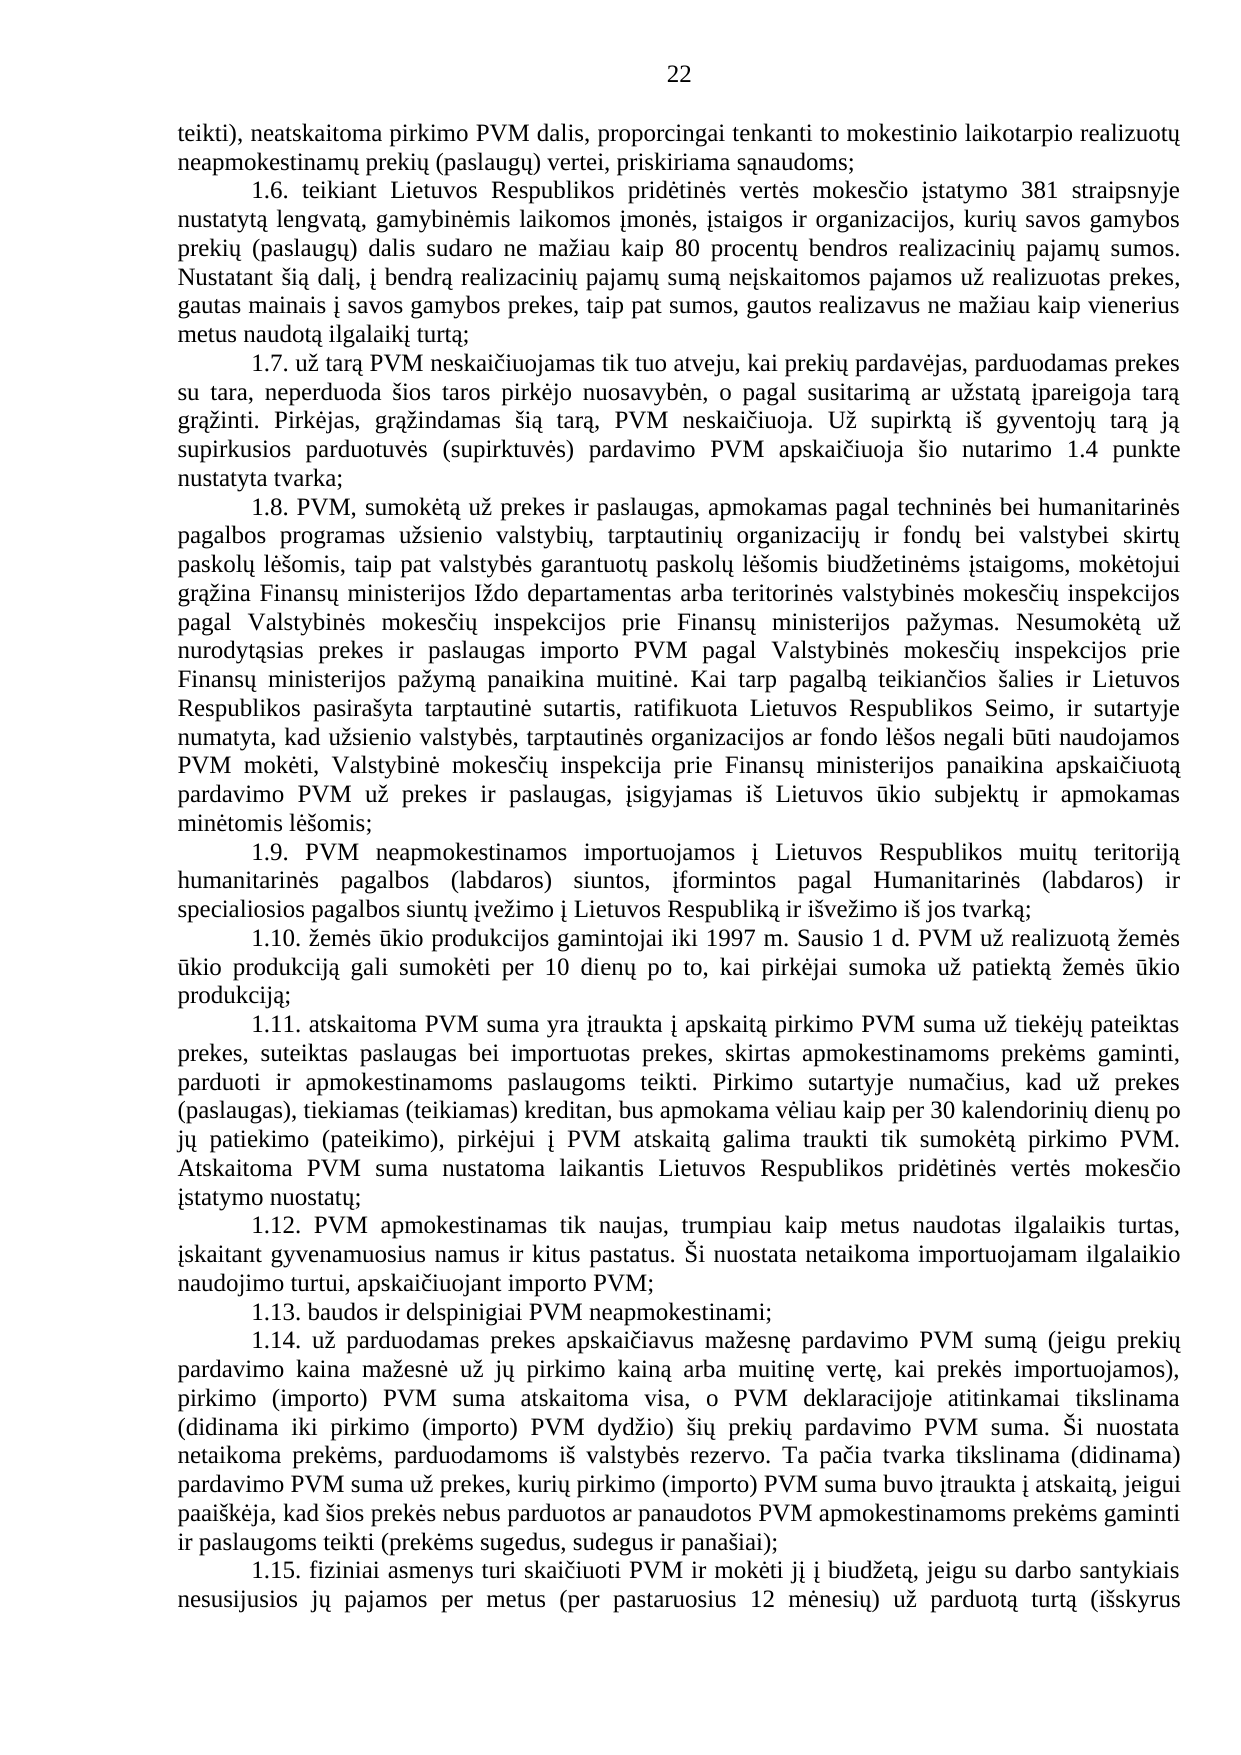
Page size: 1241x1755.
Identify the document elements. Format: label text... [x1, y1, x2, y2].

text 1.14. už parduodamas prekes apskaičiavus mažesnę pardavimo PVM sumą (jeigu prekių pardavimo kaina mažesnė už jų pirkimo kainą arba muitinę vertę, kai prekės importuojamos), pirkimo (importo) PVM suma atskaitoma visa, o PVM deklaracijoje atitinkamai tikslinama (didinama iki pirkimo (importo) PVM dydžio) šių prekių pardavimo PVM suma. Ši nuostata netaikoma prekėms, parduodamoms iš valstybės rezervo. Ta pačia tvarka tikslinama (didinama) pardavimo PVM suma už prekes, kurių pirkimo (importo) PVM suma buvo įtraukta į atskaitą, jeigui paaiškėja, kad šios prekės nebus parduotos ar panaudotos PVM apmokestinamoms prekėms gaminti ir paslaugoms teikti (prekėms sugedus, sudegus ir panašiai); [177, 1326, 1181, 1556]
text 1.11. atskaitoma PVM suma yra įtraukta į apskaitą pirkimo PVM suma už tiekėjų pateiktas prekes, suteiktas paslaugas bei importuotas prekes, skirtas apmokestinamoms prekėms gaminti, parduoti ir apmokestinamoms paslaugoms teikti. Pirkimo sutartyje numačius, kad už prekes (paslaugas), tiekiamas (teikiamas) kreditan, bus apmokama vėliau kaip per 30 kalendorinių dienų po jų patiekimo (pateikimo), pirkėjui į PVM atskaitą galima traukti tik sumokėtą pirkimo PVM. Atskaitoma PVM suma nustatoma laikantis Lietuvos Respublikos pridėtinės vertės mokesčio įstatymo nuostatų; [177, 1009, 1181, 1211]
text 1.12. PVM apmokestinamas tik naujas, trumpiau kaip metus naudotas ilgalaikis turtas, įskaitant gyvenamuosius namus ir kitus pastatus. Ši nuostata netaikoma importuojamam ilgalaikio naudojimo turtui, apskaičiuojant importo PVM; [177, 1211, 1181, 1297]
text teikti), neatskaitoma pirkimo PVM dalis, proporcingai tenkanti to mokestinio laikotarpio realizuotų neapmokestinamų prekių (paslaugų) vertei, priskiriama sąnaudoms; [177, 118, 1181, 176]
text 1.9. PVM neapmokestinamos importuojamos į Lietuvos Respublikos muitų teritoriją humanitarinės pagalbos (labdaros) siuntos, įformintos pagal Humanitarinės (labdaros) ir specialiosios pagalbos siuntų įvežimo į Lietuvos Respubliką ir išvežimo iš jos tvarką; [177, 837, 1181, 923]
text 1.6. teikiant Lietuvos Respublikos pridėtinės vertės mokesčio įstatymo 381 straipsnyje nustatytą lengvatą, gamybinėmis laikomos įmonės, įstaigos ir organizacijos, kurių savos gamybos prekių (paslaugų) dalis sudaro ne mažiau kaip 80 procentų bendros realizacinių pajamų sumos. Nustatant šią dalį, į bendrą realizacinių pajamų sumą neįskaitomos pajamos už realizuotas prekes, gautas mainais į savos gamybos prekes, taip pat sumos, gautos realizavus ne mažiau kaip vienerius metus naudotą ilgalaikį turtą; [177, 176, 1181, 348]
text 1.7. už tarą PVM neskaičiuojamas tik tuo atveju, kai prekių pardavėjas, parduodamas prekes su tara, neperduoda šios taros pirkėjo nuosavybėn, o pagal susitarimą ar užstatą įpareigoja tarą grąžinti. Pirkėjas, grąžindamas šią tarą, PVM neskaičiuoja. Už supirktą iš gyventojų tarą ją supirkusios parduotuvės (supirktuvės) pardavimo PVM apskaičiuoja šio nutarimo 1.4 punkte nustatyta tvarka; [177, 348, 1181, 492]
text 1.15. fiziniai asmenys turi skaičiuoti PVM ir mokėti jį į biudžetą, jeigu su darbo santykiais nesusijusios jų pajamos per metus (per pastaruosius 12 mėnesių) už parduotą turtą (išskyrus [177, 1556, 1181, 1613]
text 1.8. PVM, sumokėtą už prekes ir paslaugas, apmokamas pagal techninės bei humanitarinės pagalbos programas užsienio valstybių, tarptautinių organizacijų ir fondų bei valstybei skirtų paskolų lėšomis, taip pat valstybės garantuotų paskolų lėšomis biudžetinėms įstaigoms, mokėtojui grąžina Finansų ministerijos Iždo departamentas arba teritorinės valstybinės mokesčių inspekcijos pagal Valstybinės mokesčių inspekcijos prie Finansų ministerijos pažymas. Nesumokėtą už nurodytąsias prekes ir paslaugas importo PVM pagal Valstybinės mokesčių inspekcijos prie Finansų ministerijos pažymą panaikina muitinė. Kai tarp pagalbą teikiančios šalies ir Lietuvos Respublikos pasirašyta tarptautinė sutartis, ratifikuota Lietuvos Respublikos Seimo, ir sutartyje numatyta, kad užsienio valstybės, tarptautinės organizacijos ar fondo lėšos negali būti naudojamos PVM mokėti, Valstybinė mokesčių inspekcija prie Finansų ministerijos panaikina apskaičiuotą pardavimo PVM už prekes ir paslaugas, įsigyjamas iš Lietuvos ūkio subjektų ir apmokamas minėtomis lėšomis; [177, 492, 1181, 837]
text 1.10. žemės ūkio produkcijos gamintojai iki 1997 m. Sausio 1 d. PVM už realizuotą žemės ūkio produkciją gali sumokėti per 10 dienų po to, kai pirkėjai sumoka už patiektą žemės ūkio produkciją; [177, 923, 1181, 1009]
text 1.13. baudos ir delspinigiai PVM neapmokestinami; [177, 1297, 1181, 1326]
